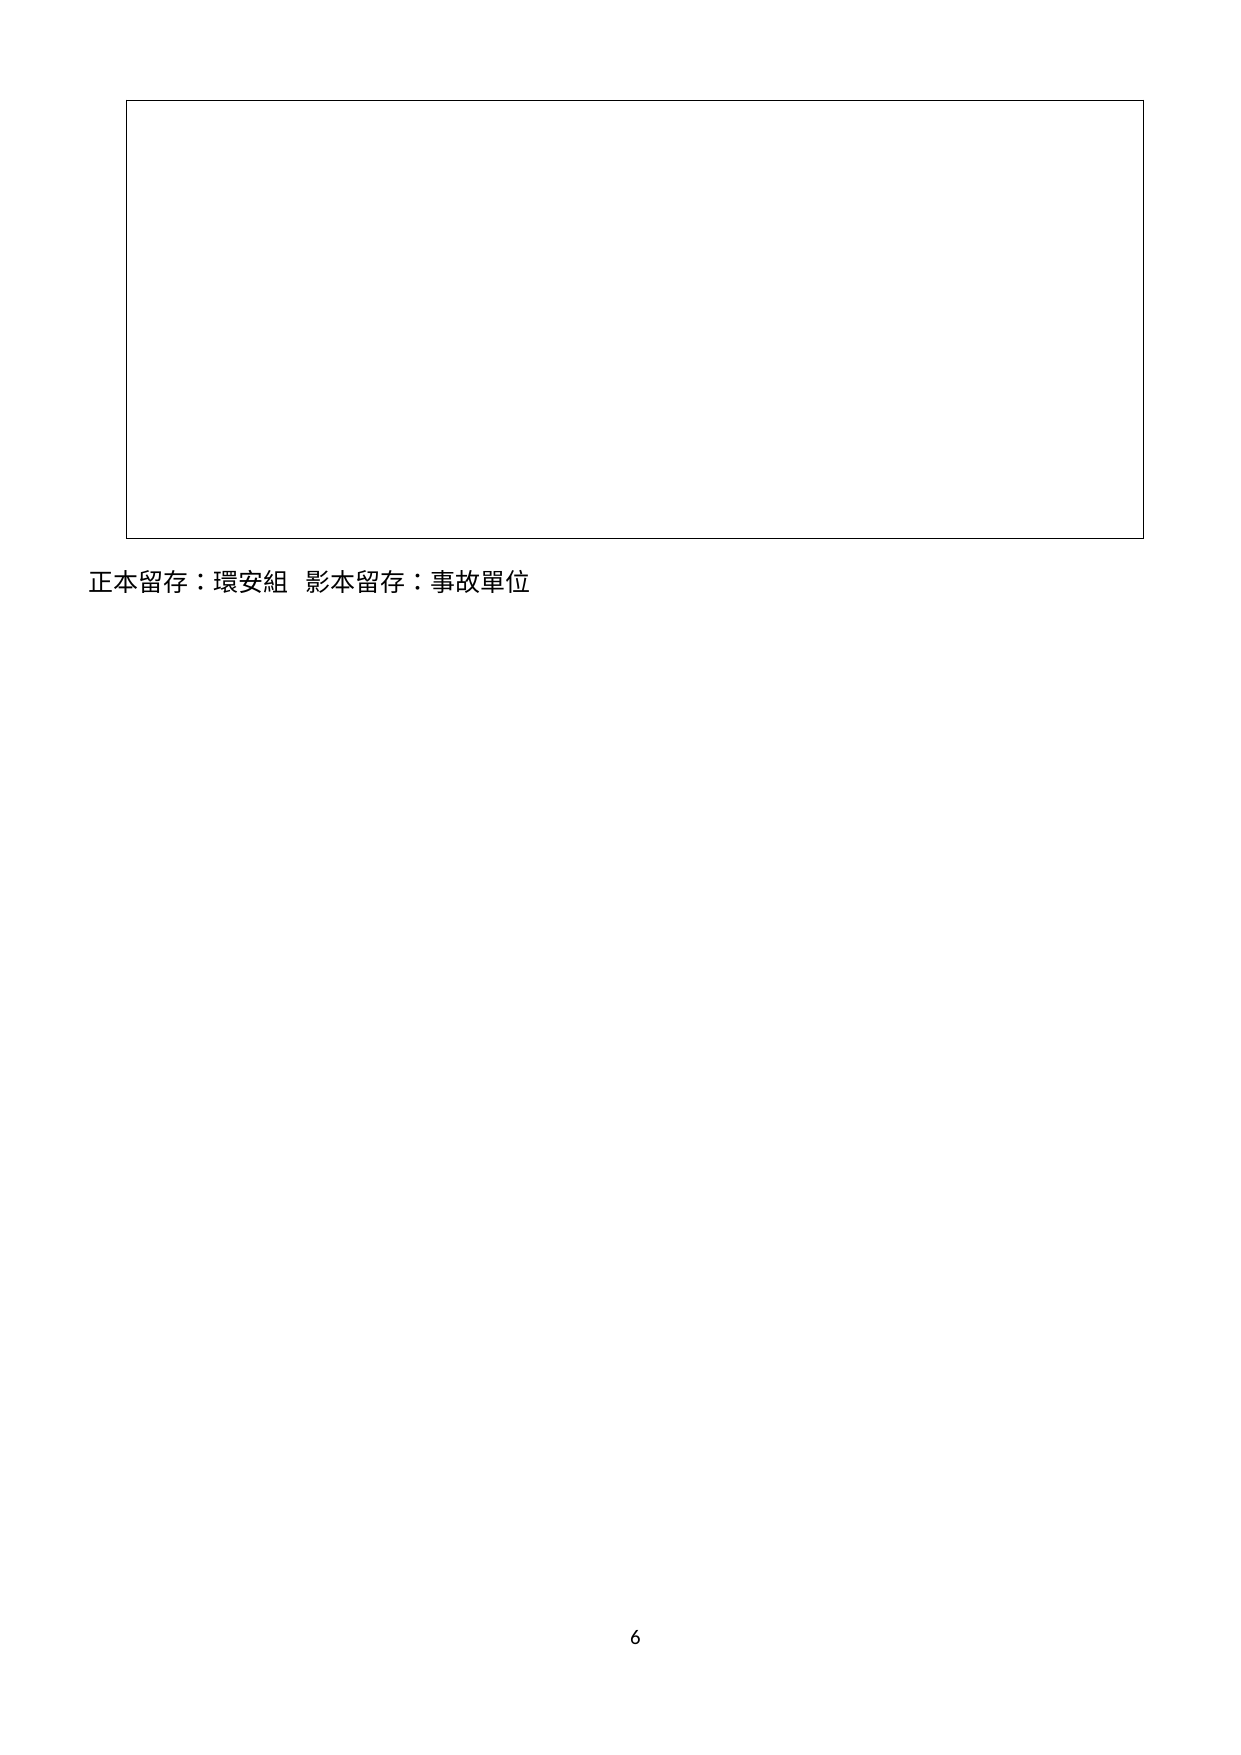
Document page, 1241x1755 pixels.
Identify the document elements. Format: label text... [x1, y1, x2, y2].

table_cell [127, 101, 1143, 538]
text 正本留存：環安組 影本留存：事故單位 [89, 539, 1181, 602]
